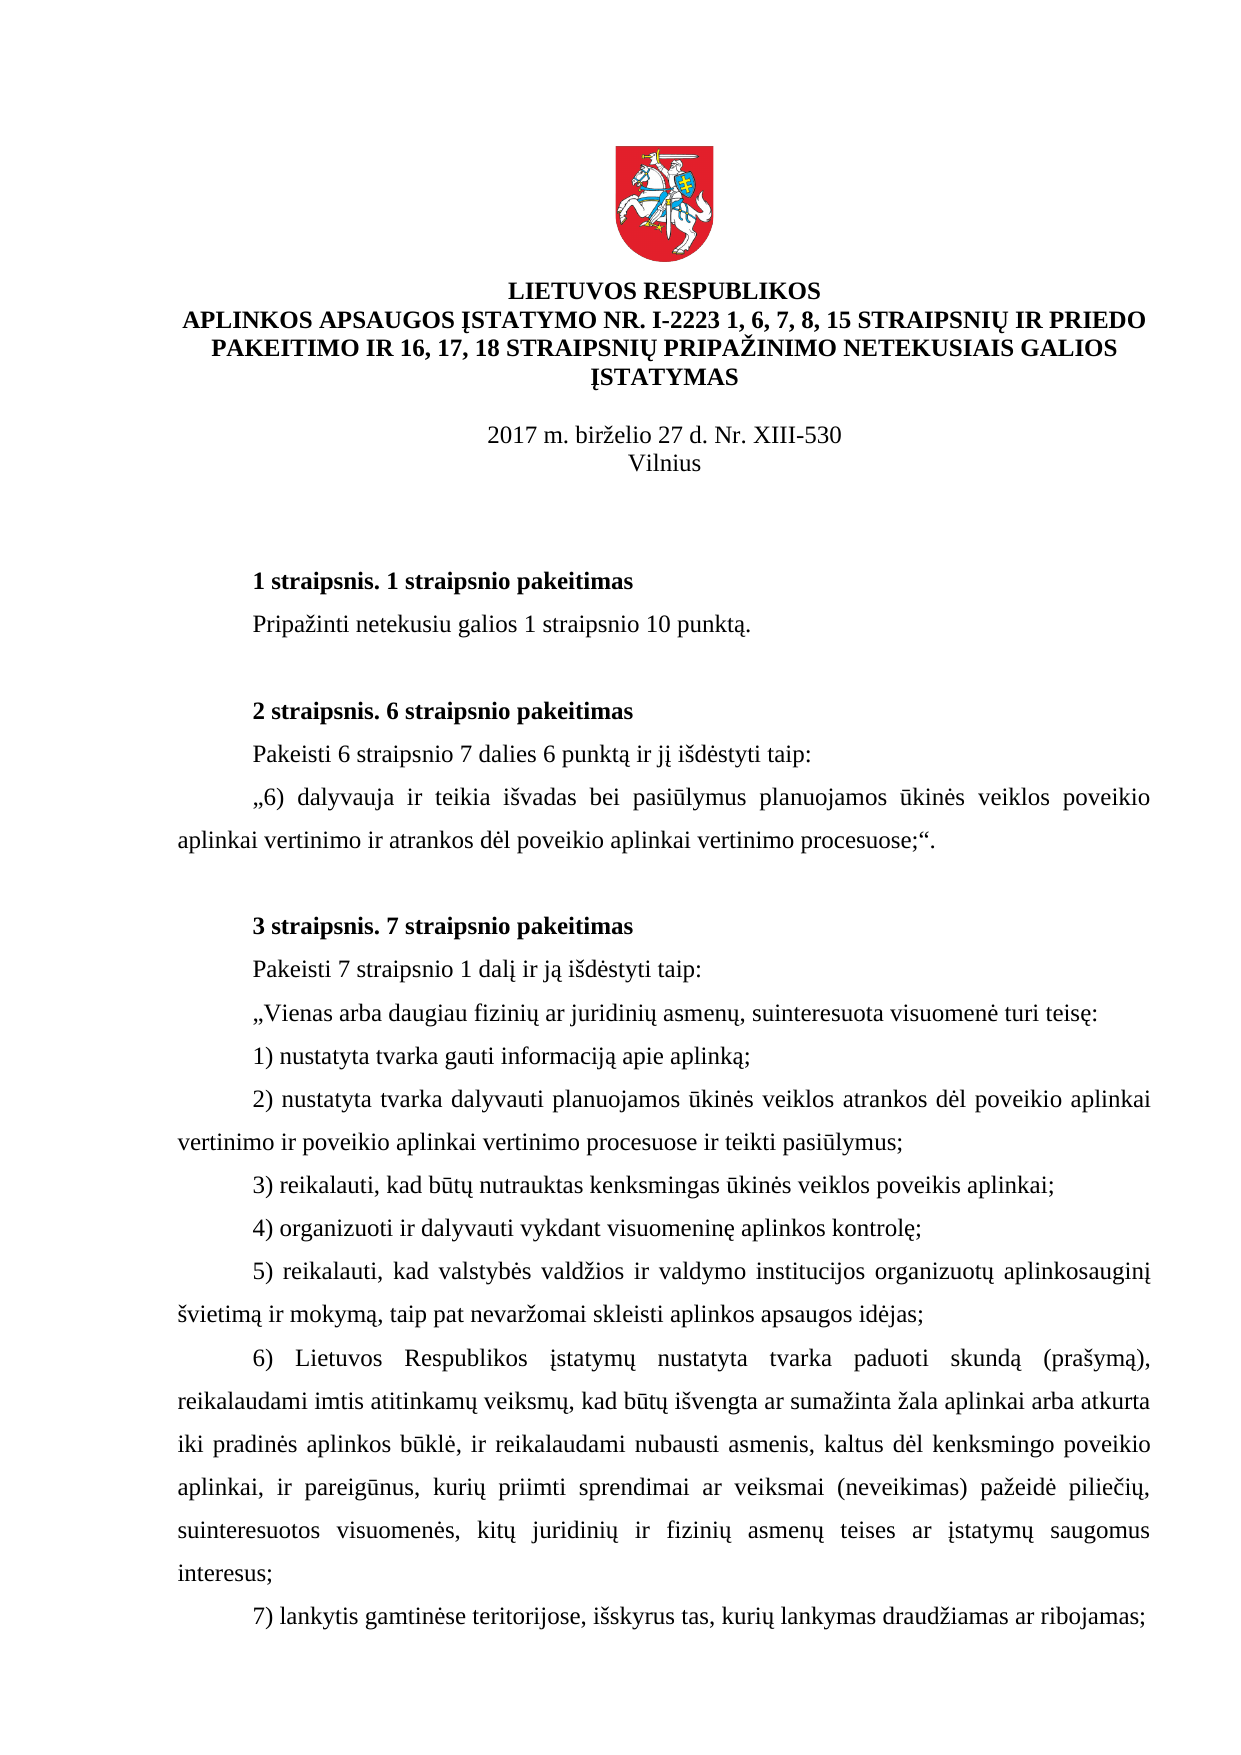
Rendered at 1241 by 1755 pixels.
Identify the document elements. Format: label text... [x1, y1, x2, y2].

text 3) reikalauti, kad būtų nutrauktas kenksmingas ūkinės veiklos poveikis aplinkai; [177, 1170, 1152, 1199]
text 2017 m. birželio 27 d. Nr. XIII-530 [177, 420, 1152, 448]
text 5) reikalauti, kad valstybės valdžios ir valdymo institucijos organizuotų aplinkosauginį švietimą ir mokymą, taip pat nevaržomai skleisti aplinkos apsaugos idėjas; [177, 1256, 1152, 1328]
text 2) nustatyta tvarka dalyvauti planuojamos ūkinės veiklos atrankos dėl poveikio aplinkai vertinimo ir poveikio aplinkai vertinimo procesuose ir teikti pasiūlymus; [177, 1084, 1152, 1156]
text „6) dalyvauja ir teikia išvadas bei pasiūlymus planuojamos ūkinės veiklos poveikio aplinkai vertinimo ir atrankos dėl poveikio aplinkai vertinimo procesuose;“. [177, 782, 1152, 854]
text 3 straipsnis. 7 straipsnio pakeitimas [177, 911, 1152, 940]
text 6) Lietuvos Respublikos įstatymų nustatyta tvarka paduoti skundą (prašymą), reikalaudami imtis atitinkamų veiksmų, kad būtų išvengta ar sumažinta žala aplinkai arba atkurta iki pradinės aplinkos būklė, ir reikalaudami nubausti asmenis, kaltus dėl kenksmingo poveikio aplinkai, ir pareigūnus, kurių priimti sprendimai ar veiksmai (neveikimas) pažeidė piliečių, suinteresuotos visuomenės, kitų juridinių ir fizinių asmenų teises ar įstatymų saugomus interesus; [177, 1343, 1152, 1587]
text Vilnius [177, 448, 1152, 477]
text Pakeisti 7 straipsnio 1 dalį ir ją išdėstyti taip: [177, 954, 1152, 983]
text 7) lankytis gamtinėse teritorijose, išskyrus tas, kurių lankymas draudžiamas ar ribojamas; [177, 1601, 1152, 1630]
text Pakeisti 6 straipsnio 7 dalies 6 punktą ir jį išdėstyti taip: [177, 739, 1152, 768]
text 1 straipsnis. 1 straipsnio pakeitimas [177, 566, 1152, 595]
text Pripažinti netekusiu galios 1 straipsnio 10 punktą. [177, 609, 1152, 638]
text „Vienas arba daugiau fizinių ar juridinių asmenų, suinteresuota visuomenė turi teisę: [177, 998, 1152, 1026]
text 2 straipsnis. 6 straipsnio pakeitimas [177, 696, 1152, 724]
text APLINKOS APSAUGOS ĮSTATYMO NR. I-2223 1, 6, 7, 8, 15 STRAIPSNIŲ IR PRIEDO PAKEITIMO IR 16, 17, 18 STRAIPSNIŲ PRIPAŽINIMO NETEKUSIAIS GALIOS [177, 305, 1152, 362]
text 1) nustatyta tvarka gauti informaciją apie aplinką; [177, 1041, 1152, 1069]
text ĮSTATYMAS [177, 362, 1152, 391]
text 4) organizuoti ir dalyvauti vykdant visuomeninę aplinkos kontrolę; [177, 1213, 1152, 1242]
text LIETUVOS RESPUBLIKOS [177, 276, 1152, 305]
